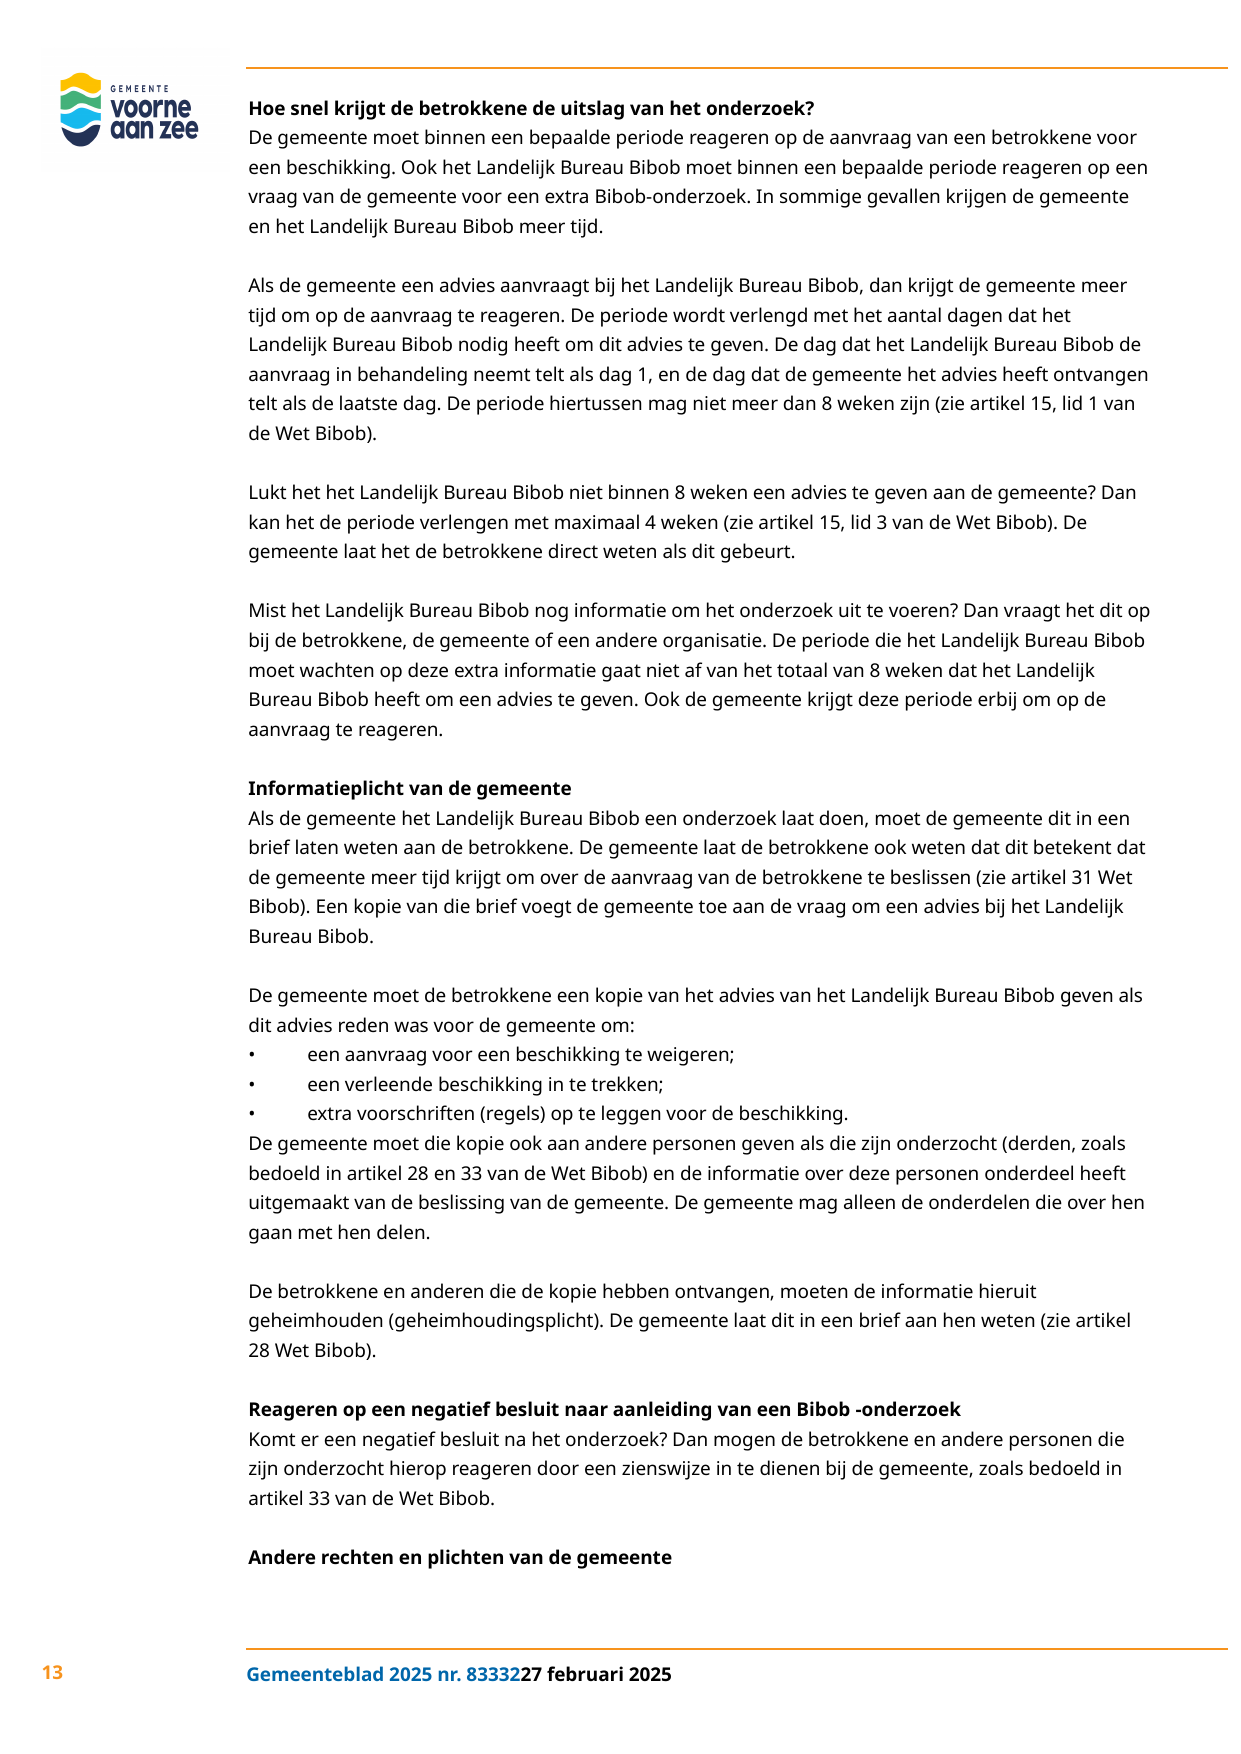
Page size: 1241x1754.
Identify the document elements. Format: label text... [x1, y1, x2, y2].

text Als de gemeente een advies aanvraagt bij het Landelijk Bureau Bibob, dan krijgt de gemeente meer tijd om op de aanvraag te reageren. De periode wordt verlengd met het aantal dagen dat het Landelijk Bureau Bibob nodig heeft om dit advies te geven. De dag dat het Landelijk Bureau Bibob de aanvraag in behandeling neemt telt als dag 1, en de dag dat de gemeente het advies heeft ontvangen telt als de laatste dag. De periode hiertussen mag niet meer dan 8 weken zijn (zie artikel 15, lid 1 van de Wet Bibob). [248, 272, 1152, 446]
text Andere rechten en plichten van de gemeente [248, 1544, 1152, 1570]
list een verleende beschikking in te trekken; [248, 1071, 1152, 1097]
text De gemeente moet binnen een bepaalde periode reageren op de aanvraag van een betrokkene voor een beschikking. Ook het Landelijk Bureau Bibob moet binnen een bepaalde periode reageren op een vraag van de gemeente voor een extra Bibob-onderzoek. In sommige gevallen krijgen de gemeente en het Landelijk Bureau Bibob meer tijd. [248, 124, 1152, 239]
text De gemeente moet die kopie ook aan andere personen geven als die zijn onderzocht (derden, zoals bedoeld in artikel 28 en 33 van de Wet Bibob) en de informatie over deze personen onderdeel heeft uitgemaakt van de beslissing van de gemeente. De gemeente mag alleen de onderdelen die over hen gaan met hen delen. [248, 1130, 1152, 1245]
list een aanvraag voor een beschikking te weigeren; [248, 1041, 1152, 1067]
text De gemeente moet de betrokkene een kopie van het advies van het Landelijk Bureau Bibob geven als dit advies reden was voor de gemeente om: [248, 982, 1152, 1038]
text Lukt het het Landelijk Bureau Bibob niet binnen 8 weken een advies te geven aan de gemeente? Dan kan het de periode verlengen met maximaal 4 weken (zie artikel 15, lid 3 van de Wet Bibob). De gemeente laat het de betrokkene direct weten als dit gebeurt. [248, 479, 1152, 564]
text De betrokkene en anderen die de kopie hebben ontvangen, moeten de informatie hieruit geheimhouden (geheimhoudingsplicht). De gemeente laat dit in een brief aan hen weten (zie artikel 28 Wet Bibob). [248, 1278, 1152, 1363]
text Informatieplicht van de gemeente [248, 775, 1152, 801]
text Als de gemeente het Landelijk Bureau Bibob een onderzoek laat doen, moet de gemeente dit in een brief laten weten aan de betrokkene. De gemeente laat de betrokkene ook weten dat dit betekent dat de gemeente meer tijd krijgt om over de aanvraag van de betrokkene te beslissen (zie artikel 31 Wet Bibob). Een kopie van die brief voegt de gemeente toe aan de vraag om een advies bij het Landelijk Bureau Bibob. [248, 805, 1152, 949]
list extra voorschriften (regels) op te leggen voor de beschikking. [248, 1101, 1152, 1126]
text Hoe snel krijgt de betrokkene de uitslag van het onderzoek? [248, 95, 1152, 121]
text Komt er een negatief besluit na het onderzoek? Dan mogen de betrokkene en andere personen die zijn onderzocht hierop reageren door een zienswijze in te dienen bij de gemeente, zoals bedoeld in artikel 33 van de Wet Bibob. [248, 1426, 1152, 1511]
text Mist het Landelijk Bureau Bibob nog informatie om het onderzoek uit te voeren? Dan vraagt het dit op bij de betrokkene, de gemeente of een andere organisatie. De periode die het Landelijk Bureau Bibob moet wachten op deze extra informatie gaat niet af van het totaal van 8 weken dat het Landelijk Bureau Bibob heeft om een advies te geven. Ook de gemeente krijgt deze periode erbij om op de aanvraag te reageren. [248, 598, 1152, 742]
picture [41, 47, 231, 172]
text Reageren op een negatief besluit naar aanleiding van een Bibob -onderzoek [248, 1396, 1152, 1422]
